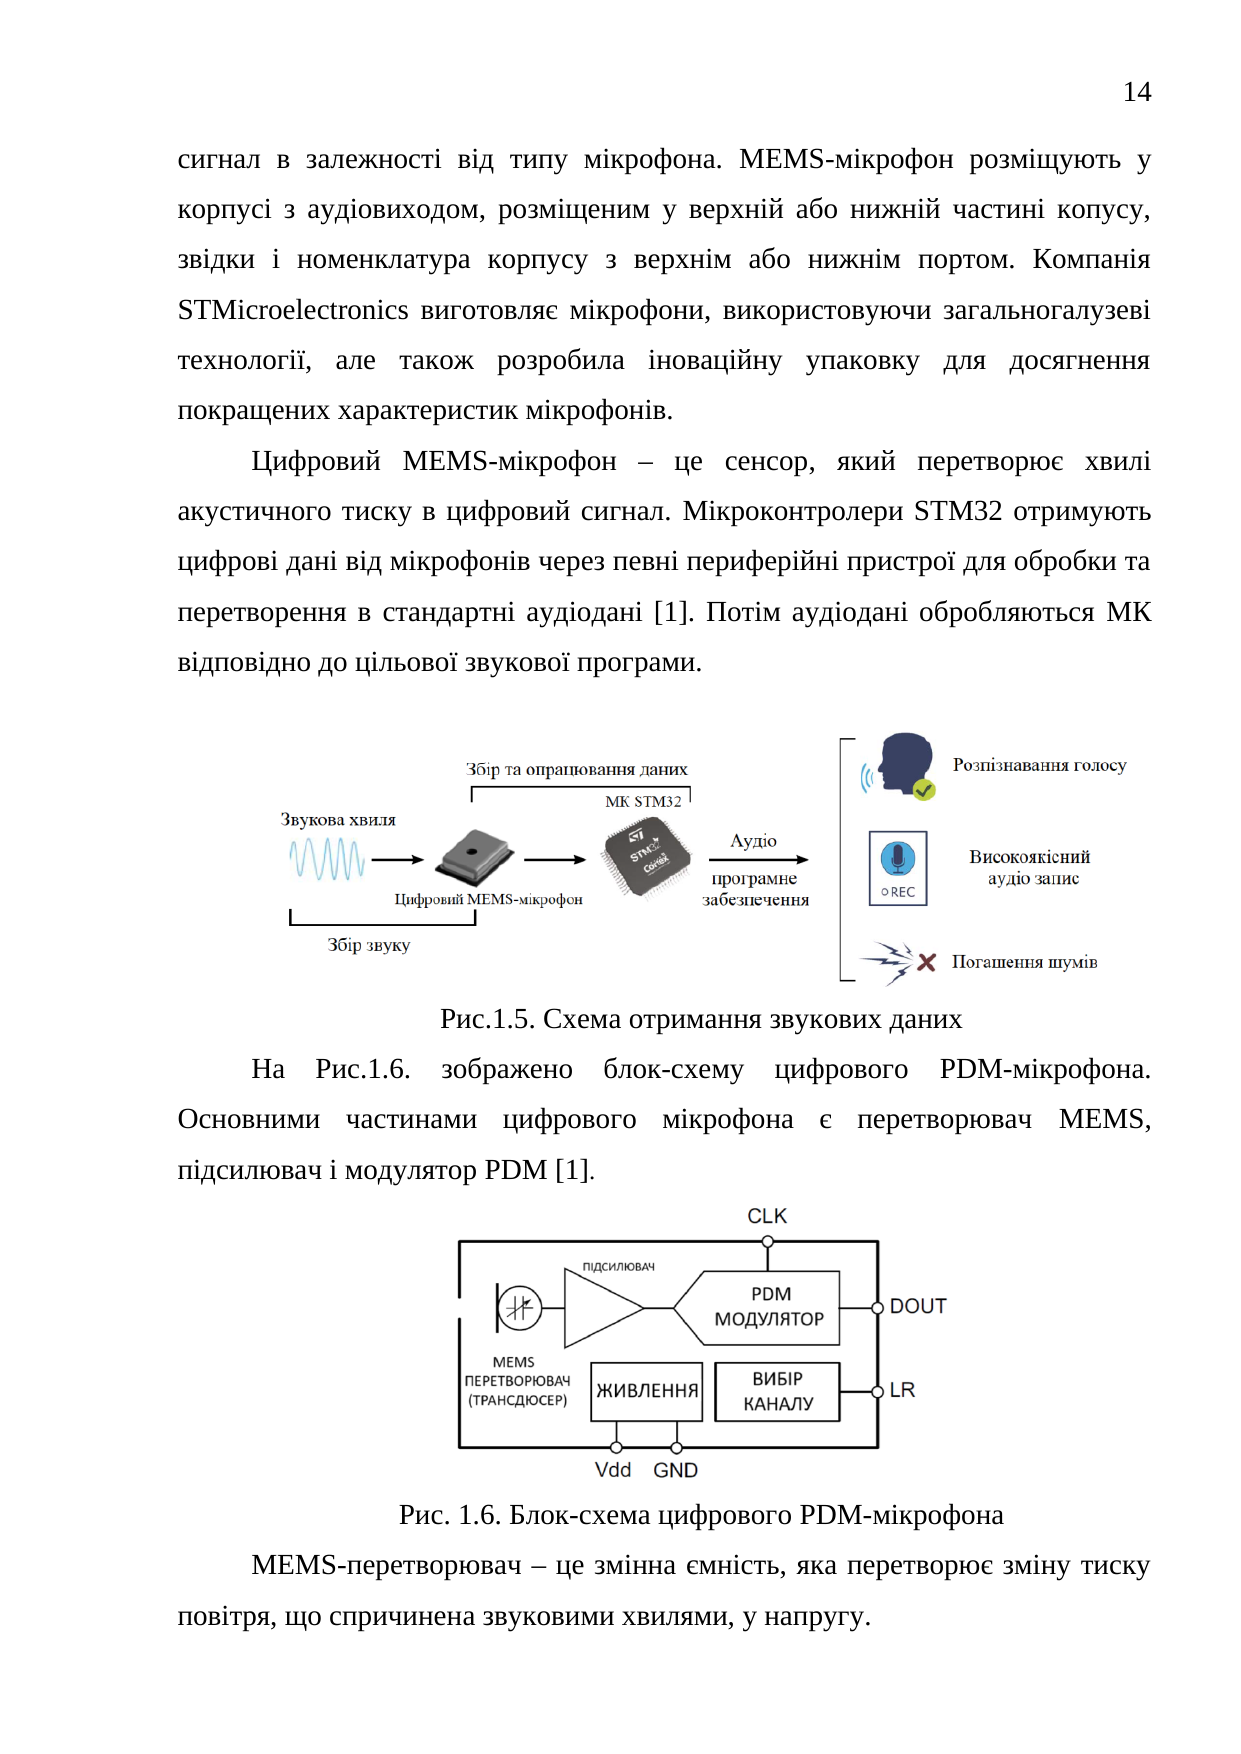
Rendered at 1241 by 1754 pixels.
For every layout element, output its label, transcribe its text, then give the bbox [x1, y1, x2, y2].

text Рис. 1.6. Блок-схема цифрового PDM-мікрофона [177, 1497, 1152, 1531]
text MEMS-перетворювач – це змінна ємність, яка перетворює зміну тиску повітря, що спричинена звуковими хвилями, у напругу. [177, 1547, 1152, 1631]
picture [453, 1202, 949, 1483]
picture [275, 730, 1128, 987]
text На Рис.1.6. зображено блок-схему цифрового PDM-мікрофона. Основними частинами цифрового мікрофона є перетворювач MEMS, підсилювач і модулятор PDM [1]. [177, 1051, 1152, 1185]
text Рис.1.5. Схема отримання звукових даних [177, 1001, 1152, 1034]
text Цифровий MEMS-мікрофон – це сенсор, який перетворює хвилі акустичного тиску в цифровий сигнал. Мікроконтролери STM32 отримують цифрові дані від мікрофонів через певні периферійні пристрої для обробки та перетворення в стандартні аудіодані [1]. Потім аудіодані обробляються МК відповідно до цільової звукової програми. [177, 443, 1152, 678]
text сигнал в залежності від типу мікрофона. MEMS-мікрофон розміщують у корпусі з аудіовиходом, розміщеним у верхній або нижній частині копусу, звідки і номенклатура корпусу з верхнім або нижнім портом. Компанія STMicroelectronics виготовляє мікрофони, використовуючи загальногалузеві технології, але також розробила іноваційну упаковку для досягнення покращених характеристик мікрофонів. [177, 141, 1152, 426]
